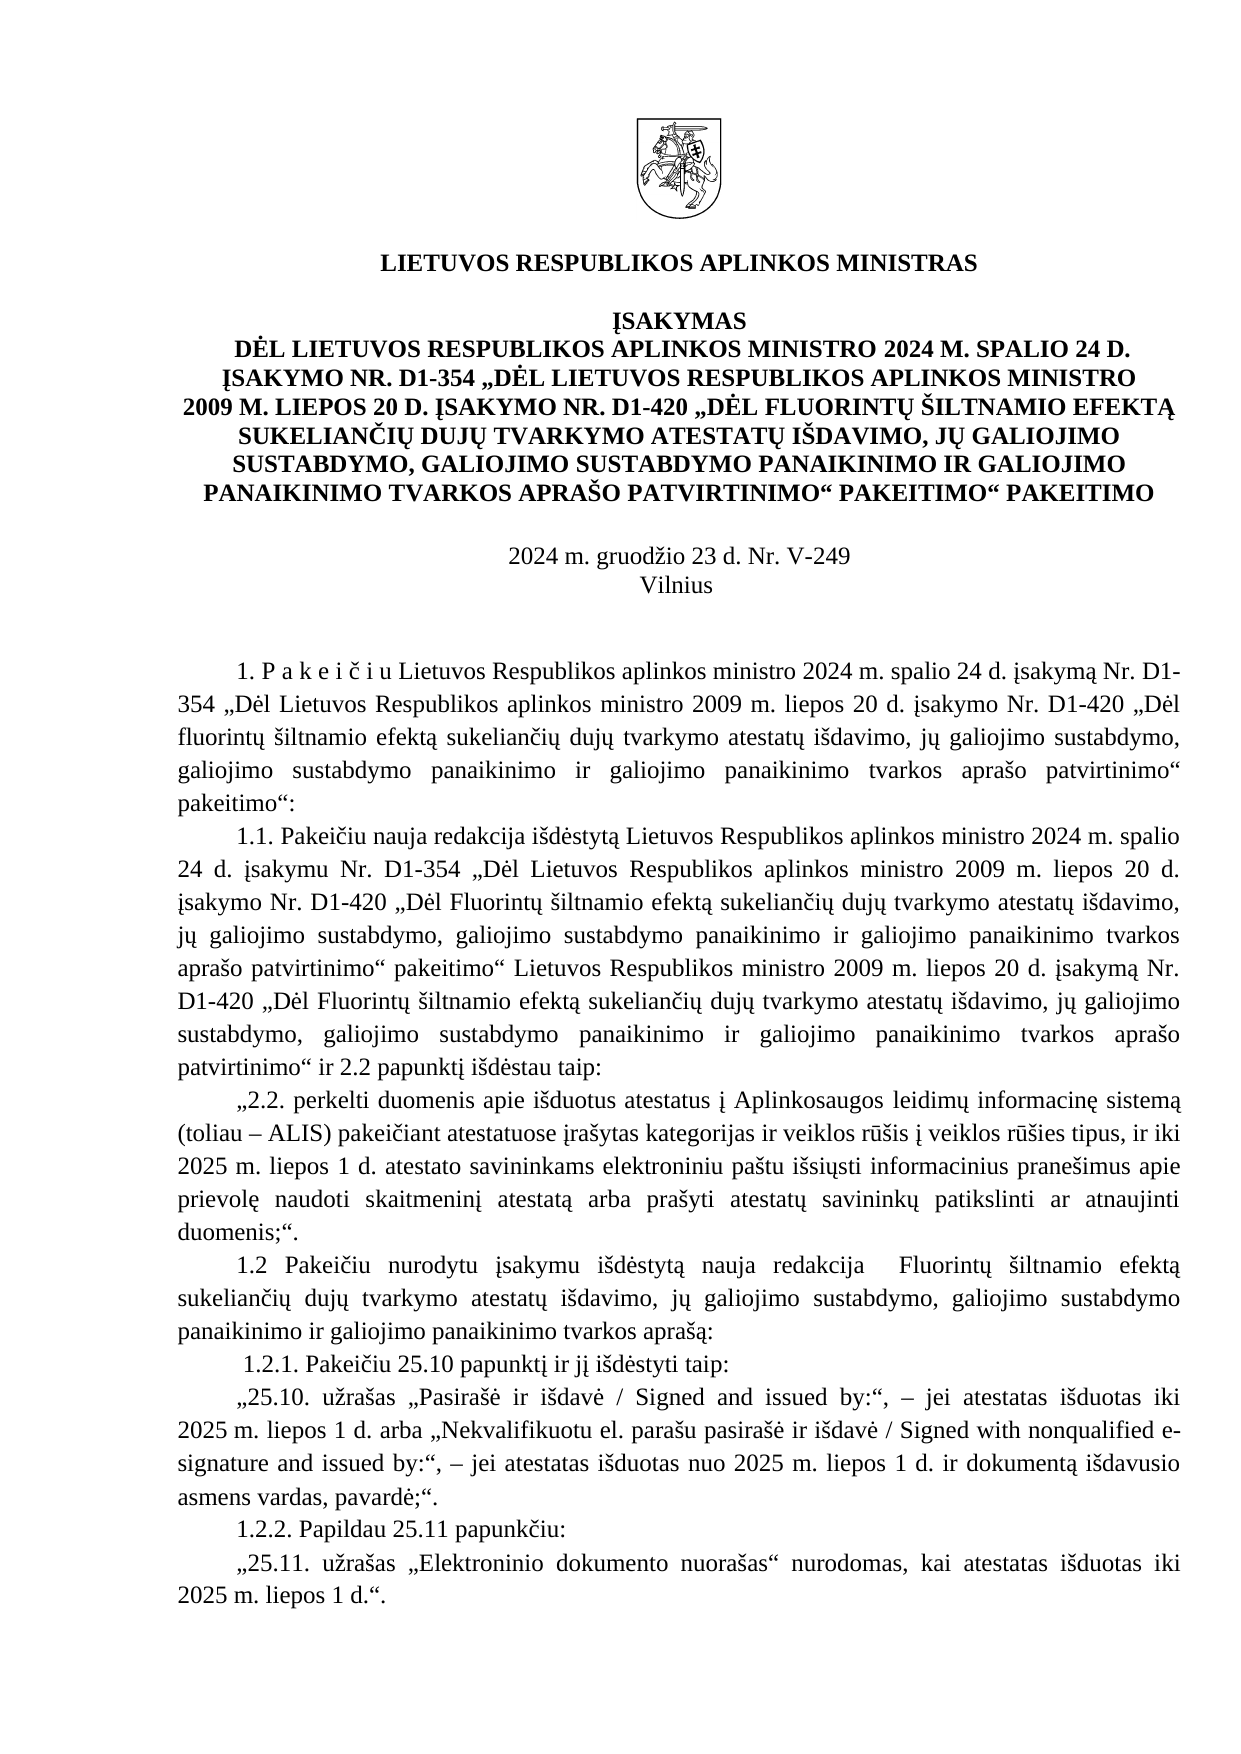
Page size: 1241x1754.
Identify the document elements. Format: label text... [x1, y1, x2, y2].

text 1.2.1. Pakeičiu 25.10 papunktį ir jį išdėstyti taip: [236, 1349, 1181, 1378]
text „2.2. perkelti duomenis apie išduotus atestatus į Aplinkosaugos leidimų informacinę sistemą (toliau – ALIS) pakeičiant atestatuose įrašytas kategorijas ir veiklos rūšis į veiklos rūšies tipus, ir iki 2025 m. liepos 1 d. atestato savininkams elektroniniu paštu išsiųsti informacinius pranešimus apie prievolę naudoti skaitmeninį atestatą arba prašyti atestatų savininkų patikslinti ar atnaujinti duomenis;“. [177, 1085, 1181, 1246]
text 1.1. Pakeičiu nauja redakcija išdėstytą Lietuvos Respublikos aplinkos ministro 2024 m. spalio 24 d. įsakymu Nr. D1-354 „Dėl Lietuvos Respublikos aplinkos ministro 2009 m. liepos 20 d. įsakymo Nr. D1-420 „Dėl Fluorintų šiltnamio efektą sukeliančių dujų tvarkymo atestatų išdavimo, jų galiojimo sustabdymo, galiojimo sustabdymo panaikinimo ir galiojimo panaikinimo tvarkos aprašo patvirtinimo“ pakeitimo“ Lietuvos Respublikos ministro 2009 m. liepos 20 d. įsakymą Nr. D1-420 „Dėl Fluorintų šiltnamio efektą sukeliančių dujų tvarkymo atestatų išdavimo, jų galiojimo sustabdymo, galiojimo sustabdymo panaikinimo ir galiojimo panaikinimo tvarkos aprašo patvirtinimo“ ir 2.2 papunktį išdėstau taip: [177, 821, 1181, 1081]
text „25.11. užrašas „Elektroninio dokumento nuorašas“ nurodomas, kai atestatas išduotas iki 2025 m. liepos 1 d.“. [177, 1548, 1181, 1609]
text 1. P a k e i č i u Lietuvos Respublikos aplinkos ministro 2024 m. spalio 24 d. įsakymą Nr. D1-354 „Dėl Lietuvos Respublikos aplinkos ministro 2009 m. liepos 20 d. įsakymo Nr. D1-420 „Dėl fluorintų šiltnamio efektą sukeliančių dujų tvarkymo atestatų išdavimo, jų galiojimo sustabdymo, galiojimo sustabdymo panaikinimo ir galiojimo panaikinimo tvarkos aprašo patvirtinimo“ pakeitimo“: [177, 656, 1181, 817]
text 1.2.2. Papildau 25.11 papunkčiu: [236, 1514, 1181, 1543]
text DĖL LIETUVOS RESPUBLIKOS APLINKOS MINISTRO 2024 M. SPALIO 24 D. ĮSAKYMO NR. D1-354 „DĖL LIETUVOS RESPUBLIKOS APLINKOS MINISTRO 2009 M. LIEPOS 20 D. ĮSAKYMO NR. D1-420 „DĖL FLUORINTŲ ŠILTNAMIO EFEKTĄ SUKELIANČIŲ DUJŲ TVARKYMO ATESTATŲ IŠDAVIMO, JŲ GALIOJIMO SUSTABDYMO, GALIOJIMO SUSTABDYMO PANAIKINIMO IR GALIOJIMO PANAIKINIMO Tvarkos APRAŠO PATVIRTINIMO“ pakeitimo“ PAKEITIMO [177, 334, 1181, 507]
text „25.10. užrašas „Pasirašė ir išdavė / Signed and issued by:“, – jei atestatas išduotas iki 2025 m. liepos 1 d. arba „Nekvalifikuotu el. parašu pasirašė ir išdavė / Signed with nonqualified e-signature and issued by:“, – jei atestatas išduotas nuo 2025 m. liepos 1 d. ir dokumentą išdavusio asmens vardas, pavardė;“. [177, 1382, 1181, 1510]
text 2024 m. gruodžio 23 d. Nr. V-249 [177, 541, 1181, 570]
text ĮSAKYMAS [177, 306, 1181, 334]
text Vilnius [177, 570, 1181, 598]
text 1.2 Pakeičiu nurodytu įsakymu išdėstytą nauja redakcija Fluorintų šiltnamio efektą sukeliančių dujų tvarkymo atestatų išdavimo, jų galiojimo sustabdymo, galiojimo sustabdymo panaikinimo ir galiojimo panaikinimo tvarkos aprašą: [177, 1250, 1181, 1345]
text LIETUVOS RESPUBLIKOS APLINKOS MINISTRAS [177, 248, 1181, 277]
